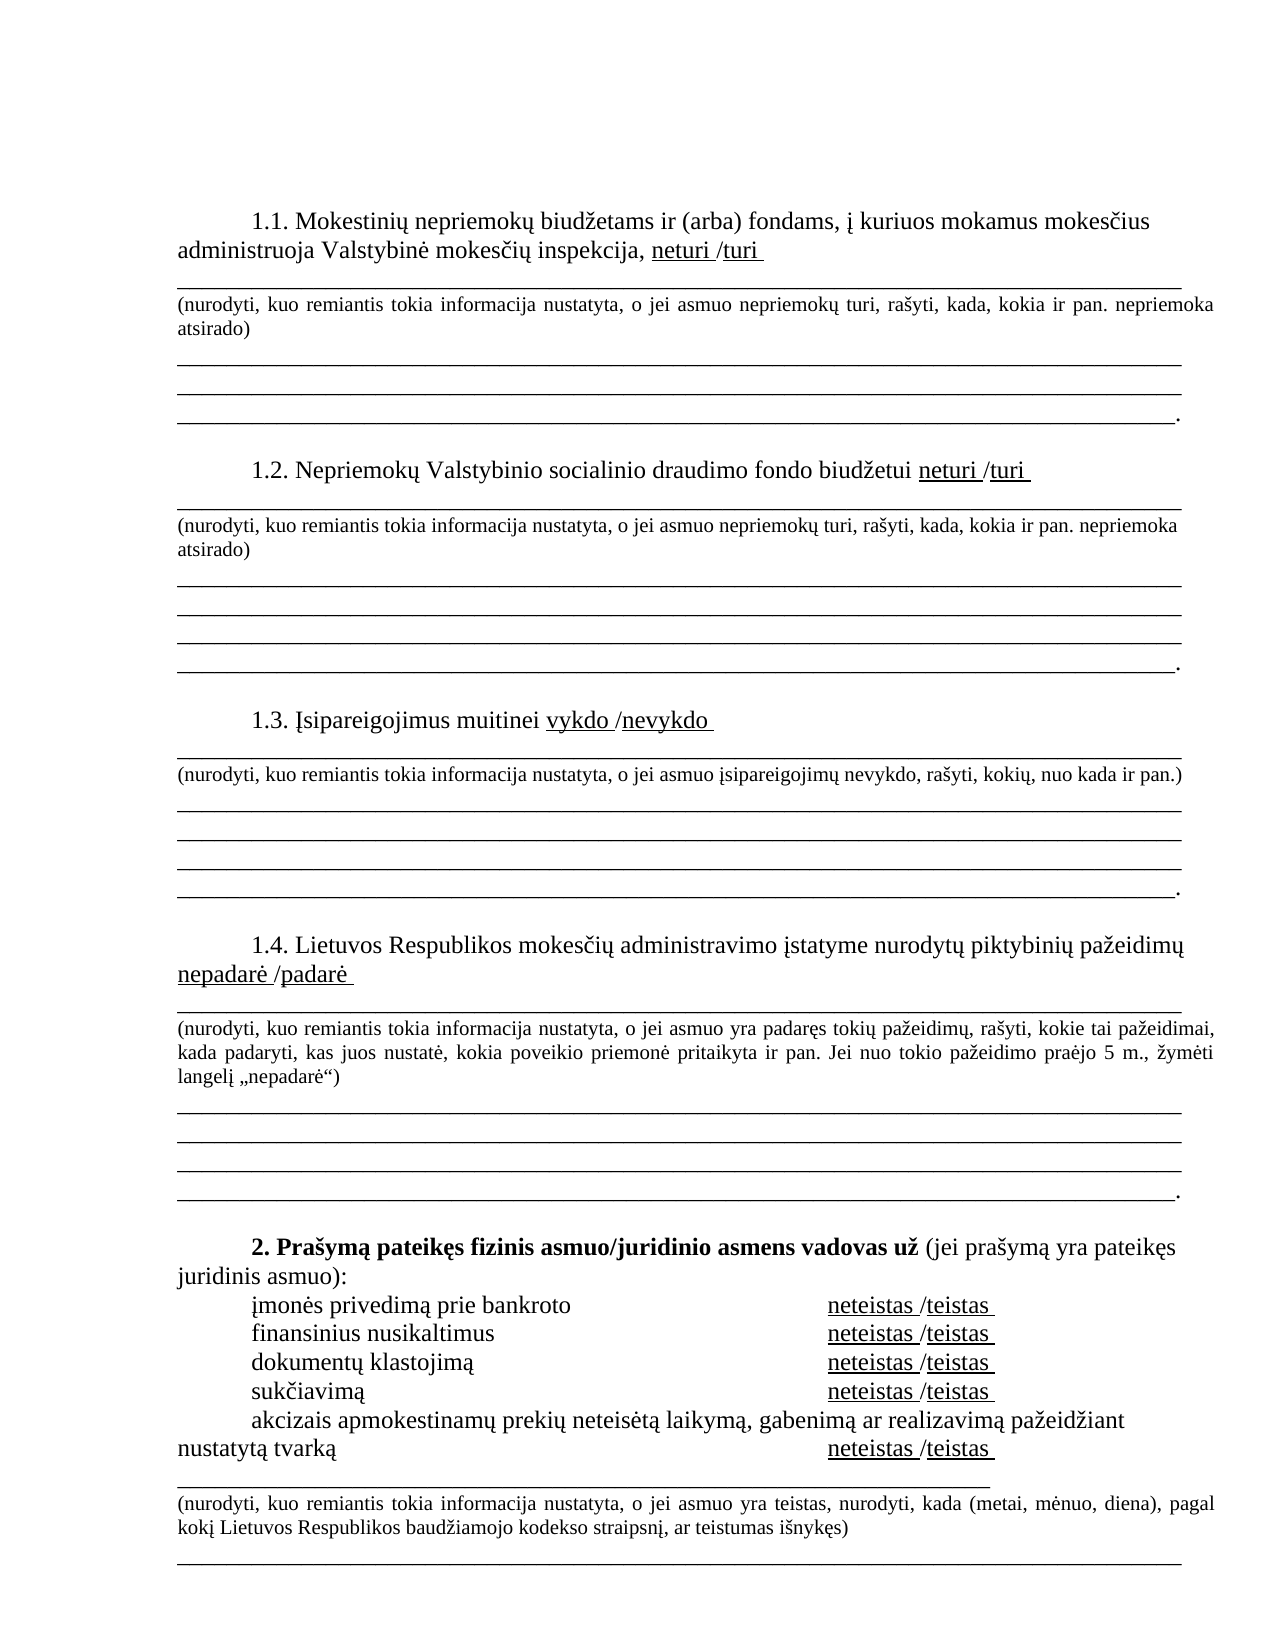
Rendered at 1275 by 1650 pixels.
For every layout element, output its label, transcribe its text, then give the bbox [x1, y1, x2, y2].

text dokumentų klastojimą neteistas ⁪/teistas ⁪ [177, 1347, 1216, 1376]
text sukčiavimą neteistas ⁪/teistas ⁪ [177, 1376, 1216, 1405]
text . [177, 1175, 1216, 1203]
text . [177, 398, 1216, 427]
text (nurodyti, kuo remiantis tokia informacija nustatyta, o jei asmuo nepriemokų turi, rašyti, kada, kokia ir pan. nepriemoka atsirado) [177, 292, 1216, 340]
text (nurodyti, kuo remiantis tokia informacija nustatyta, o jei asmuo yra teistas, nurodyti, kada (metai, mėnuo, diena), pagal kokį Lietuvos Respublikos baudžiamojo kodekso straipsnį, ar teistumas išnykęs) [177, 1491, 1216, 1539]
text įmonės privedimą prie bankroto neteistas ⁪/teistas ⁪ [177, 1290, 1216, 1318]
text 1.2. Nepriemokų Valstybinio socialinio draudimo fondo biudžetui neturi ⁪/turi ⁪ [177, 455, 1216, 484]
text _________________________________________________________________ [177, 1462, 1216, 1491]
text (nurodyti, kuo remiantis tokia informacija nustatyta, o jei asmuo nepriemokų turi, rašyti, kada, kokia ir pan. nepriemoka atsirado) [177, 513, 1216, 561]
text . [177, 647, 1216, 676]
text 1.1. Mokestinių nepriemokų biudžetams ir (arba) fondams, į kuriuos mokamus mokesčius administruoja Valstybinė mokesčių inspekcija, neturi ⁪/turi ⁪ [177, 206, 1216, 263]
text 2. Prašymą pateikęs fizinis asmuo/juridinio asmens vadovas už (jei prašymą yra pateikęs juridinis asmuo): [177, 1232, 1216, 1290]
text finansinius nusikaltimus neteistas ⁪/teistas ⁪ [177, 1318, 1216, 1347]
text 1.3. Įsipareigojimus muitinei vykdo ⁪/nevykdo ⁪ [177, 705, 1216, 733]
text . [177, 872, 1216, 901]
text 1.4. Lietuvos Respublikos mokesčių administravimo įstatyme nurodytų piktybinių pažeidimų nepadarė ⁪/padarė ⁪ [177, 930, 1216, 987]
text akcizais apmokestinamų prekių neteisėtą laikymą, gabenimą ar realizavimą pažeidžiant nustatytą tvarką neteistas ⁪/teistas ⁪ [177, 1405, 1216, 1462]
text (nurodyti, kuo remiantis tokia informacija nustatyta, o jei asmuo įsipareigojimų nevykdo, rašyti, kokių, nuo kada ir pan.) [177, 762, 1216, 786]
text (nurodyti, kuo remiantis tokia informacija nustatyta, o jei asmuo yra padaręs tokių pažeidimų, rašyti, kokie tai pažeidimai, kada padaryti, kas juos nustatė, kokia poveikio priemonė pritaikyta ir pan. Jei nuo tokio pažeidimo praėjo 5 m., žymėti langelį „nepadarė“) [177, 1016, 1216, 1088]
